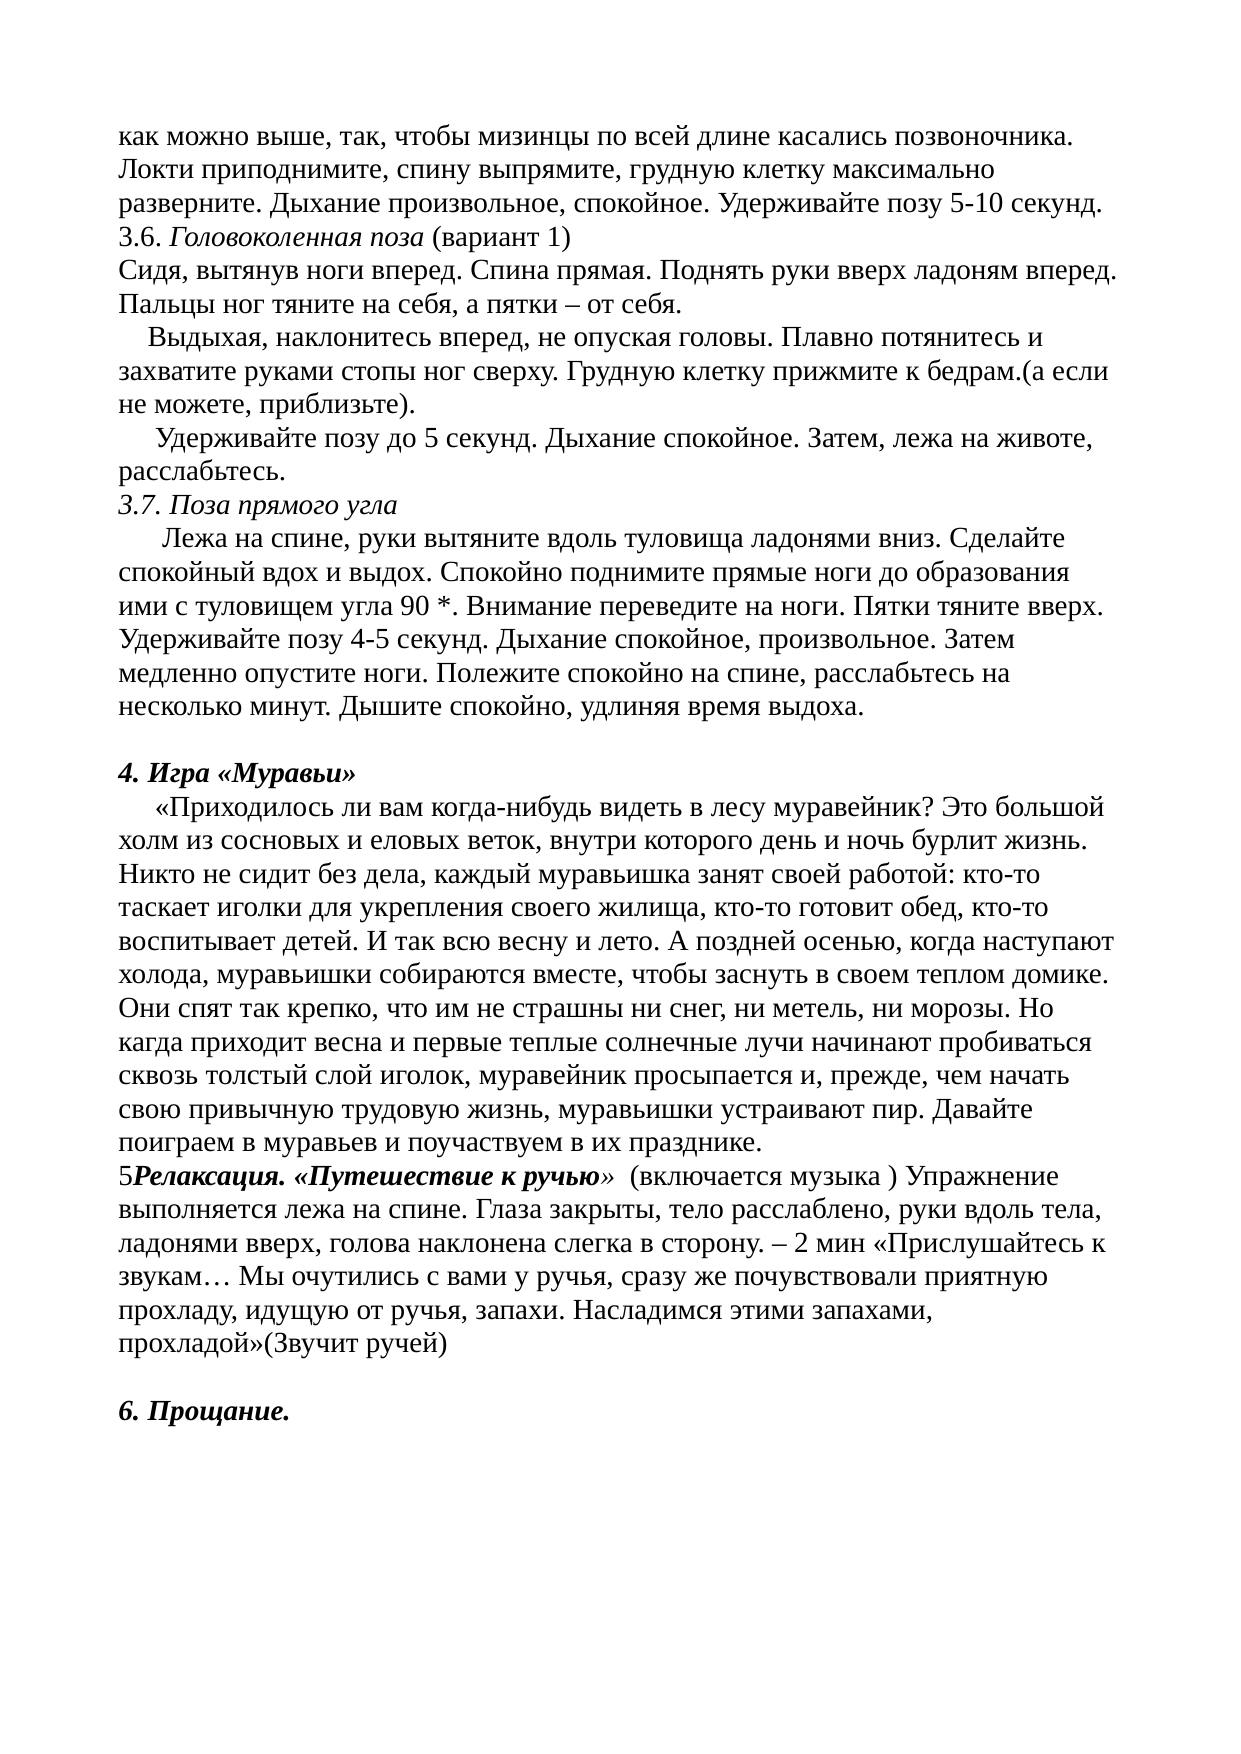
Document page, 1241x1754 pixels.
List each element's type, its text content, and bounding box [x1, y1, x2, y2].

text 4. Игра «Муравьи» [118, 755, 1122, 789]
text 6. Прощание. [118, 1393, 1122, 1426]
text Сидя, вытянув ноги вперед. Спина прямая. Поднять руки вверх ладоням вперед. Пальцы ног тяните на себя, а пятки – от себя. [118, 252, 1122, 319]
text Лежа на спине, руки вытяните вдоль туловища ладонями вниз. Сделайте спокойный вдох и выдох. Спокойно поднимите прямые ноги до образования ими с туловищем угла 90 *. Внимание переведите на ноги. Пятки тяните вверх. Удерживайте позу 4-5 секунд. Дыхание спокойное, произвольное. Затем медленно опустите ноги. Полежите спокойно на спине, расслабьтесь на несколько минут. Дышите спокойно, удлиняя время выдоха. [118, 521, 1122, 722]
text 5Релаксация. «Путешествие к ручью» (включается музыка ) Упражнение выполняется лежа на спине. Глаза закрыты, тело расслаблено, руки вдоль тела, ладонями вверх, голова наклонена слегка в сторону. – 2 мин «Прислушайтесь к звукам… Мы очутились с вами у ручья, сразу же почувствовали приятную прохладу, идущую от ручья, запахи. Насладимся этими запахами, прохладой»(Звучит ручей) [118, 1158, 1122, 1359]
text Выдыхая, наклонитесь вперед, не опуская головы. Плавно потянитесь и захватите руками стопы ног сверху. Грудную клетку прижмите к бедрам.(а если не можете, приблизьте). [118, 319, 1122, 420]
text 3.6. Головоколенная поза (вариант 1) [118, 219, 1122, 252]
text как можно выше, так, чтобы мизинцы по всей длине касались позвоночника. Локти приподнимите, спину выпрямите, грудную клетку максимально разверните. Дыхание произвольное, спокойное. Удерживайте позу 5-10 секунд. [118, 118, 1122, 219]
text «Приходилось ли вам когда-нибудь видеть в лесу муравейник? Это большой холм из сосновых и еловых веток, внутри которого день и ночь бурлит жизнь. Никто не сидит без дела, каждый муравьишка занят своей работой: кто-то таскает иголки для укрепления своего жилища, кто-то готовит обед, кто-то воспитывает детей. И так всю весну и лето. А поздней осенью, когда наступают холода, муравьишки собираются вместе, чтобы заснуть в своем теплом домике. Они спят так крепко, что им не страшны ни снег, ни метель, ни морозы. Но кагда приходит весна и первые теплые солнечные лучи начинают пробиваться сквозь толстый слой иголок, муравейник просыпается и, прежде, чем начать свою привычную трудовую жизнь, муравьишки устраивают пир. Давайте поиграем в муравьев и поучаствуем в их празднике. [118, 789, 1122, 1158]
text 3.7. Поза прямого угла [118, 487, 1122, 521]
text Удерживайте позу до 5 секунд. Дыхание спокойное. Затем, лежа на животе, расслабьтесь. [118, 420, 1122, 487]
